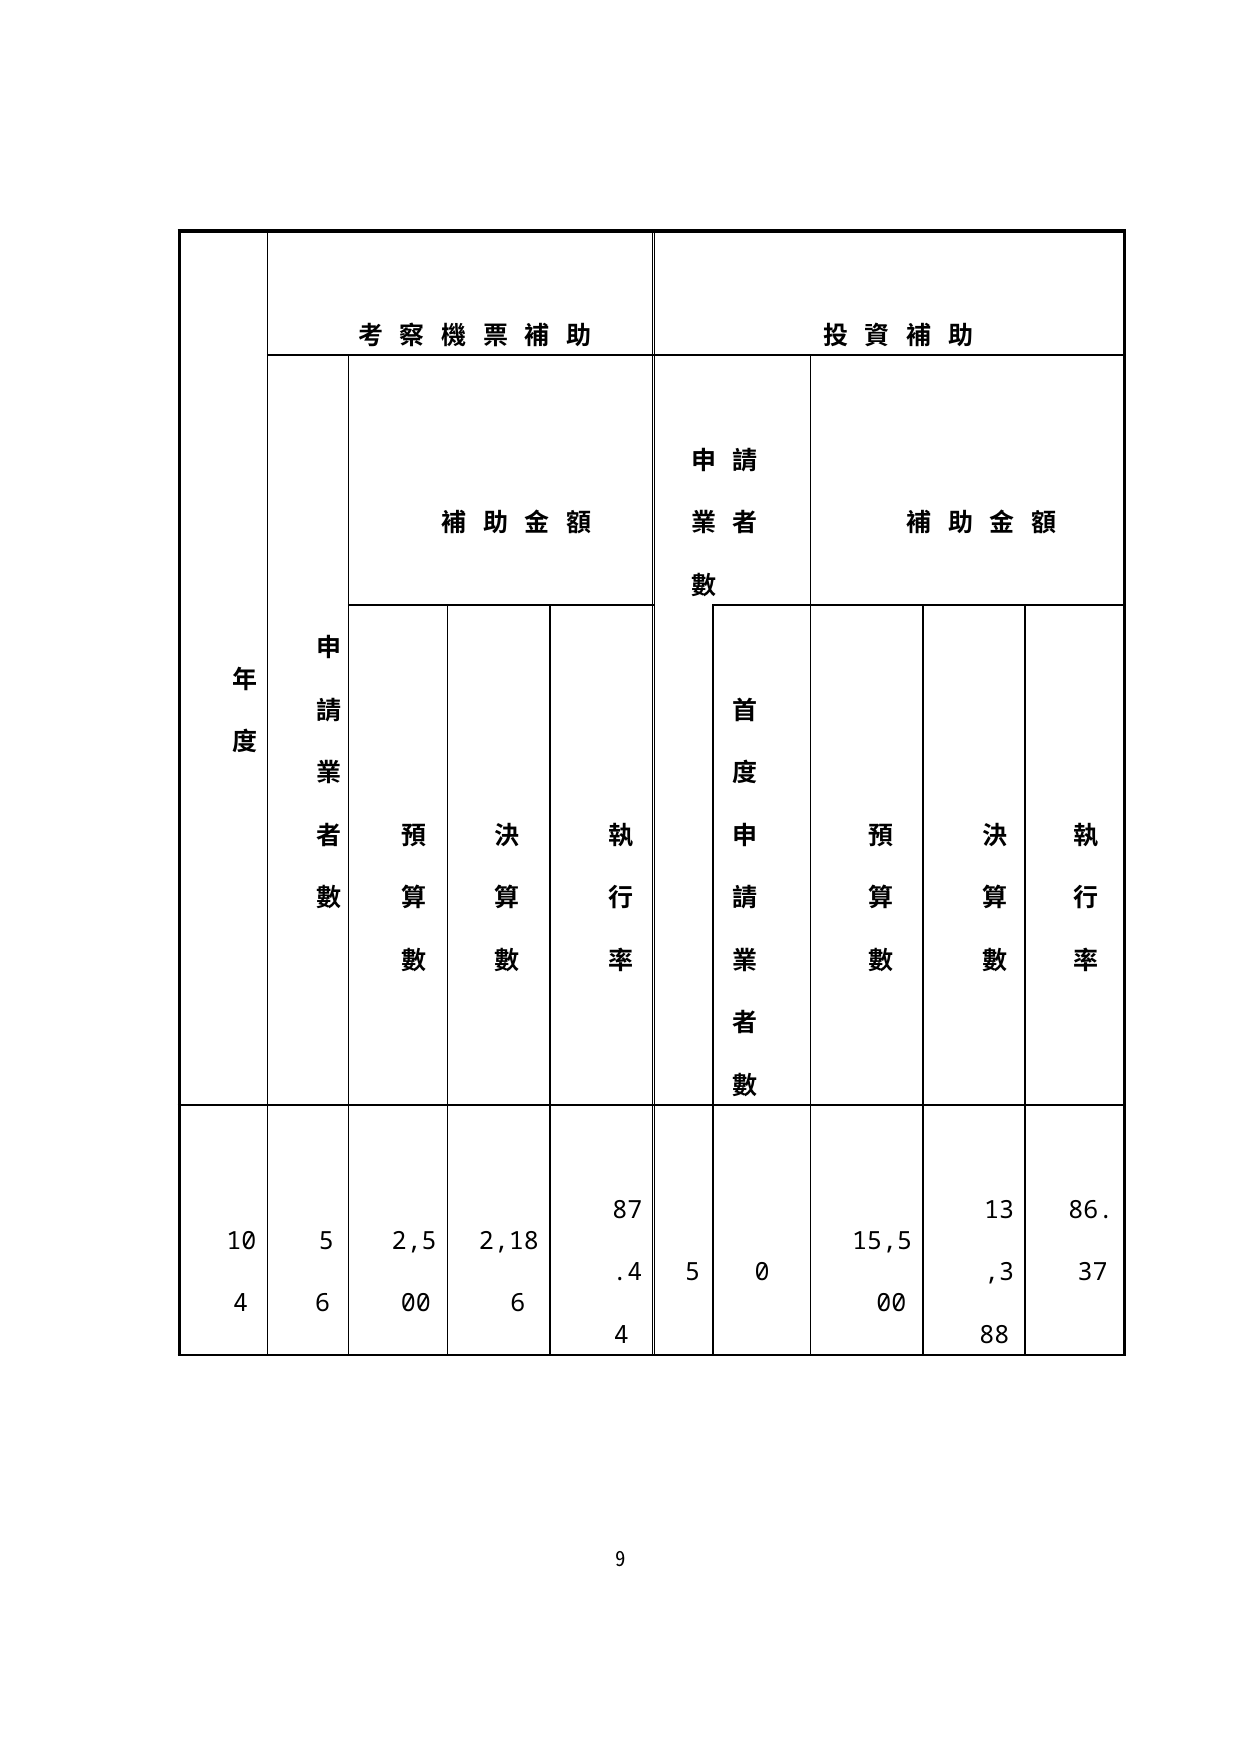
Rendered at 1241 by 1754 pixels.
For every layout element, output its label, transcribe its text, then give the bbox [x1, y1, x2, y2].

table_cell 87.44 [551, 1106, 652, 1354]
table_cell 補助金額 [811, 356, 1123, 604]
table_header 投資補助 [655, 233, 1123, 354]
table_cell 86.37 [1026, 1106, 1123, 1354]
table_cell 0 [714, 1106, 810, 1354]
table_cell 決算數 [448, 606, 549, 1104]
table_header 考察機票補助 [268, 233, 652, 354]
table_header 年度 [181, 233, 267, 1104]
table_cell 13,388 [924, 1106, 1024, 1354]
table_cell 104 [181, 1106, 267, 1354]
table_cell 15,500 [811, 1106, 922, 1354]
table_cell 首度申請業者數 [714, 606, 810, 1104]
table_cell 執行率 [551, 606, 652, 1104]
table_cell 預算數 [349, 606, 447, 1104]
table_cell [655, 604, 712, 1104]
table_cell 2,500 [349, 1106, 447, 1354]
table_cell 56 [268, 1106, 348, 1354]
table_cell 執行率 [1026, 606, 1123, 1104]
table_cell 申請業者數 [655, 356, 810, 604]
table_cell 2,186 [448, 1106, 549, 1354]
table_cell 申請業者數 [268, 356, 348, 1104]
table_cell 決算數 [924, 606, 1024, 1104]
table_cell 預算數 [811, 606, 922, 1104]
table_cell 5 [655, 1106, 712, 1354]
table_cell 補助金額 [349, 356, 652, 604]
